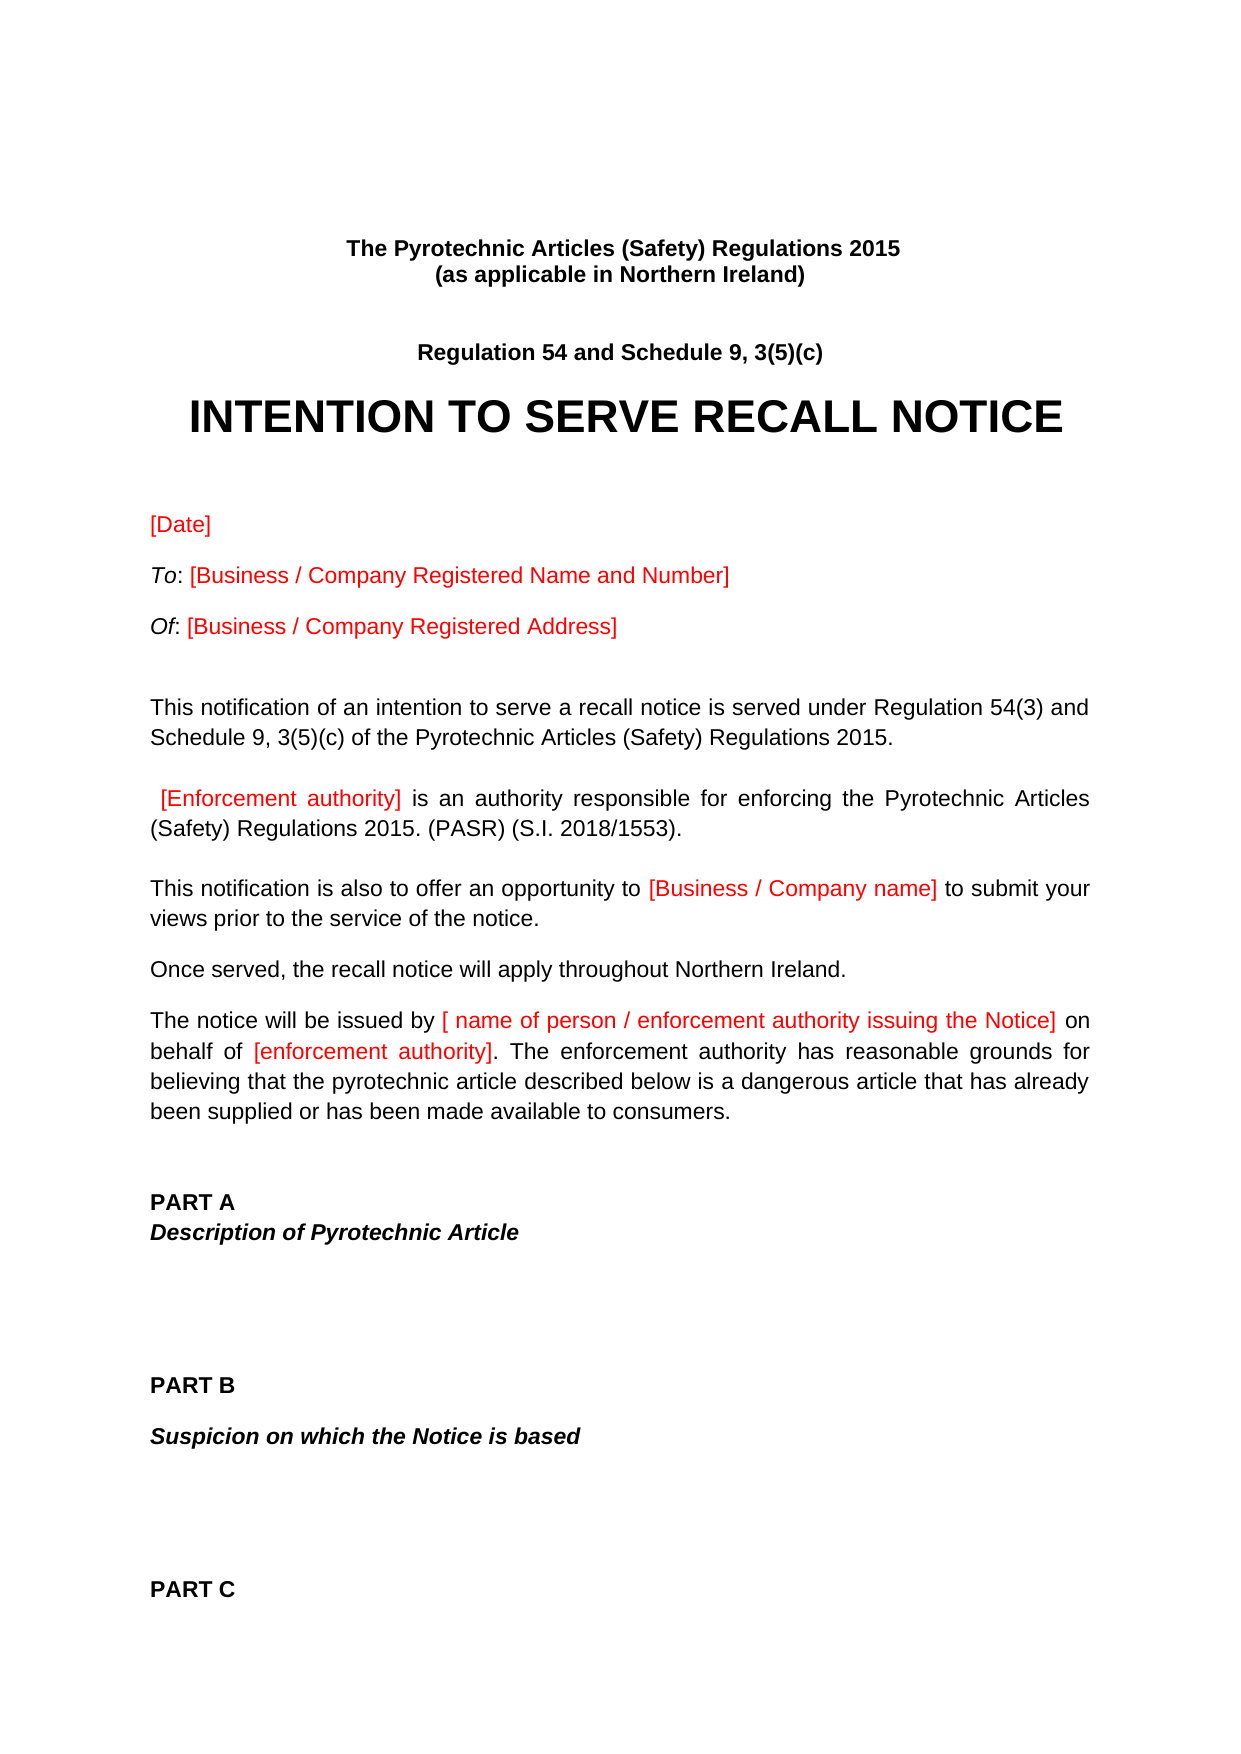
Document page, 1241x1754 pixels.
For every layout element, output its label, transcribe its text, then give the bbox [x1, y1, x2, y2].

subtitle This notification of an intention to serve a recall notice is served under Regulation 54(3) and Schedule 9, 3(5)(c) of the Pyrotechnic Articles (Safety) Regulations 2015. [150, 694, 1090, 751]
subtitle PART C [150, 1576, 1090, 1603]
text Once served, the recall notice will apply throughout Northern Ireland. [150, 956, 1090, 983]
subtitle Description of Pyrotechnic Article [150, 1219, 1090, 1245]
subtitle Regulation 54 and Schedule 9, 3(5)(c) [150, 338, 1090, 365]
text To: [Business / Company Registered Name and Number] [150, 562, 1090, 588]
subtitle (as applicable in Northern Ireland) [150, 261, 1090, 287]
text The notice will be issued by [ name of person / enforcement authority issuing the Notice] on behalf of [enforcement authority]. The enforcement authority has reasonable grounds for believing that the pyrotechnic article described below is a dangerous article that has already been supplied or has been made available to consumers. [150, 1007, 1090, 1124]
text This notification is also to offer an opportunity to [Business / Company name] to submit your views prior to the service of the notice. [150, 875, 1090, 932]
subtitle Suspicion on which the Notice is based [150, 1423, 1090, 1449]
subtitle PART B [150, 1372, 1090, 1398]
subtitle The Pyrotechnic Articles (Safety) Regulations 2015 [150, 235, 1090, 261]
subtitle PART A [150, 1189, 1090, 1215]
text [Date] [150, 511, 1090, 537]
text Of: [Business / Company Registered Address] [150, 613, 1090, 639]
text INTENTION TO SERVE RECALL NOTICE [150, 389, 1090, 442]
subtitle [Enforcement authority] is an authority responsible for enforcing the Pyrotechnic Articles (Safety) Regulations 2015. (PASR) (S.I. 2018/1553). [150, 784, 1090, 841]
